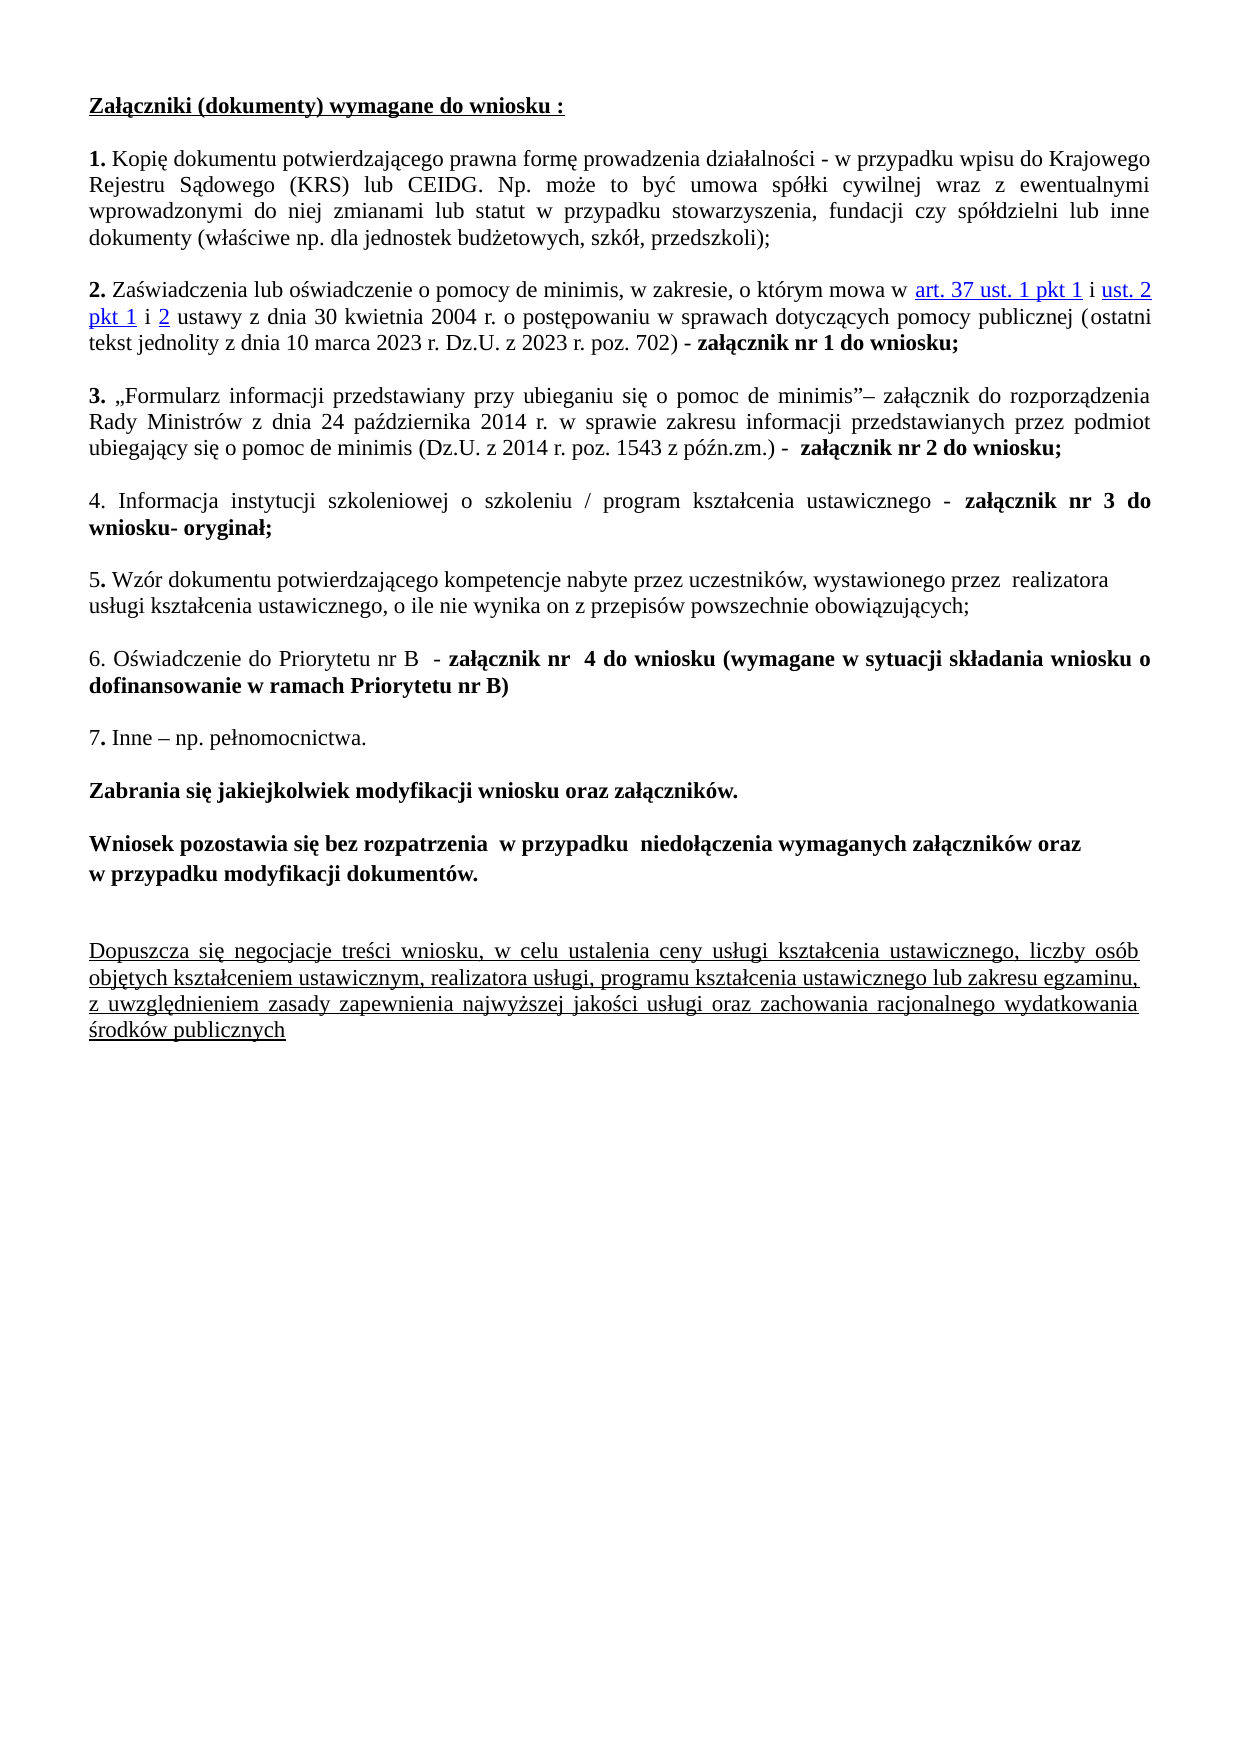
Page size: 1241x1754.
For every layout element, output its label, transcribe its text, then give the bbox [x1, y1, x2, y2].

text 5. Wzór dokumentu potwierdzającego kompetencje nabyte przez uczestników, wystawionego przez realizatora [89, 566, 1152, 593]
text 7. Inne – np. pełnomocnictwa. [89, 724, 1152, 751]
text 6. Oświadczenie do Priorytetu nr B - załącznik nr 4 do wniosku (wymagane w sytuacji składania wniosku o dofinansowanie w ramach Priorytetu nr B) [89, 645, 1152, 698]
text Dopuszcza się negocjacje treści wniosku, w celu ustalenia ceny usługi kształcenia ustawicznego, liczby osób [89, 937, 1140, 960]
text Załączniki (dokumenty) wymagane do wniosku : [89, 92, 1152, 118]
text Wniosek pozostawia się bez rozpatrzenia w przypadku niedołączenia wymaganych załączników oraz w przypadku modyfikacji dokumentów. [89, 830, 1152, 886]
text usługi kształcenia ustawicznego, o ile nie wynika on z przepisów powszechnie obowiązujących; [89, 593, 1152, 619]
list 3. „Formularz informacji przedstawiany przy ubieganiu się o pomoc de minimis”– załącznik do rozporządzenia Rady Ministrów z dnia 24 października 2014 r. w sprawie zakresu informacji przedstawianych przez podmiot ubiegający się o pomoc de minimis (Dz.U. z 2014 r. poz. 1543 z późn.zm.) - załącznik nr 2 do wniosku; [89, 382, 1152, 461]
list 4. Informacja instytucji szkoleniowej o szkoleniu / program kształcenia ustawicznego - załącznik nr 3 do wniosku- oryginał; [89, 487, 1152, 540]
text z uwzględnieniem zasady zapewnienia najwyższej jakości usługi oraz zachowania racjonalnego wydatkowania środków publicznych [89, 988, 1140, 1043]
text Zabrania się jakiejkolwiek modyfikacji wniosku oraz załączników. [89, 777, 1152, 803]
list 2. Zaświadczenia lub oświadczenie o pomocy de minimis, w zakresie, o którym mowa w art. 37 ust. 1 pkt 1 i ust. 2 pkt 1 i 2 ustawy z dnia 30 kwietnia 2004 r. o postępowaniu w sprawach dotyczących pomocy publicznej (ostatni tekst jednolity z dnia 10 marca 2023 r. Dz.U. z 2023 r. poz. 702) - załącznik nr 1 do wniosku; [89, 276, 1152, 355]
text objętych kształceniem ustawicznym, realizatora usługi, programu kształcenia ustawicznego lub zakresu egzaminu, [89, 961, 1140, 987]
list 1. Kopię dokumentu potwierdzającego prawna formę prowadzenia działalności - w przypadku wpisu do Krajowego Rejestru Sądowego (KRS) lub CEIDG. Np. może to być umowa spółki cywilnej wraz z ewentualnymi wprowadzonymi do niej zmianami lub statut w przypadku stowarzyszenia, fundacji czy spółdzielni lub inne dokumenty (właściwe np. dla jednostek budżetowych, szkół, przedszkoli); [89, 144, 1152, 250]
